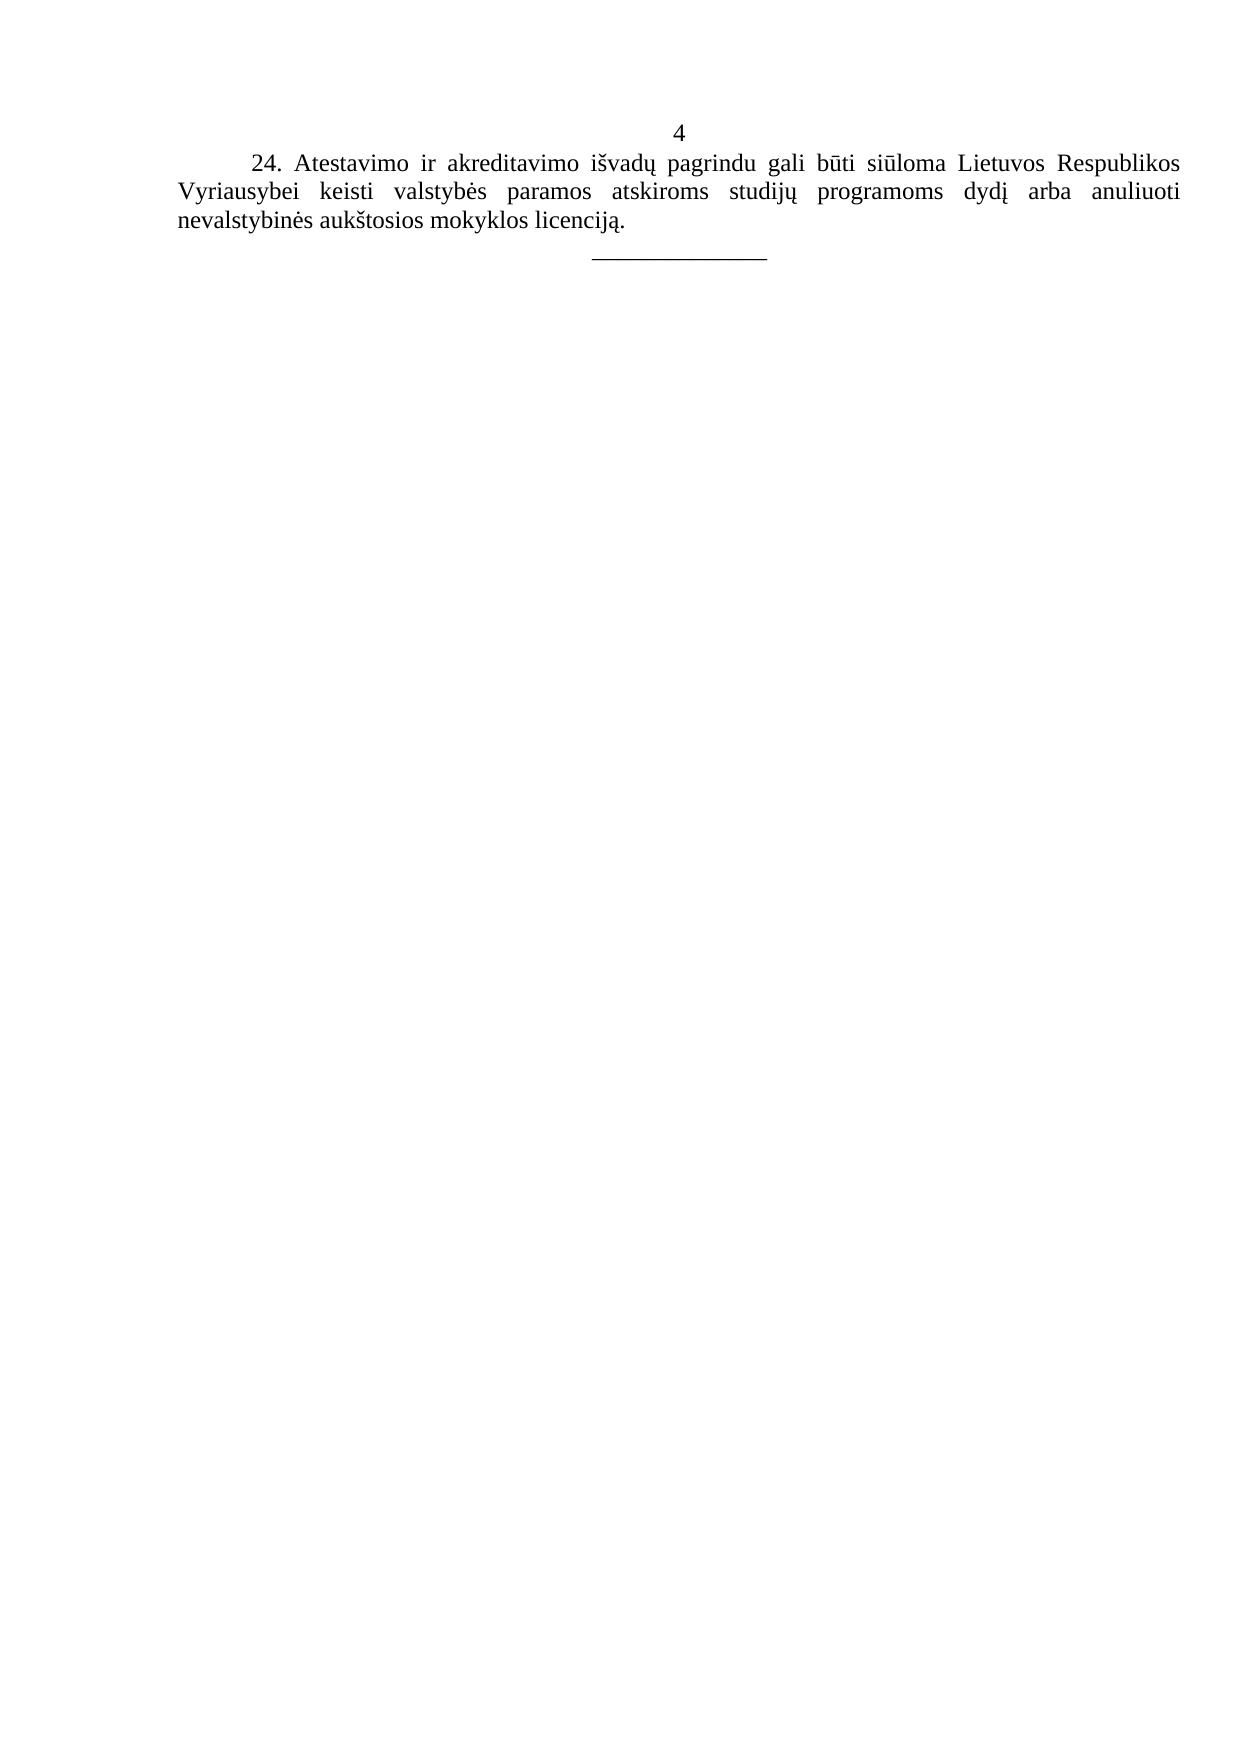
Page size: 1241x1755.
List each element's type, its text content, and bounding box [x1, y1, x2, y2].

text ______________ [177, 234, 1181, 263]
text 24. Atestavimo ir akreditavimo išvadų pagrindu gali būti siūloma Lietuvos Respublikos Vyriausybei keisti valstybės paramos atskiroms studijų programoms dydį arba anuliuoti nevalstybinės aukštosios mokyklos licenciją. [177, 148, 1181, 234]
